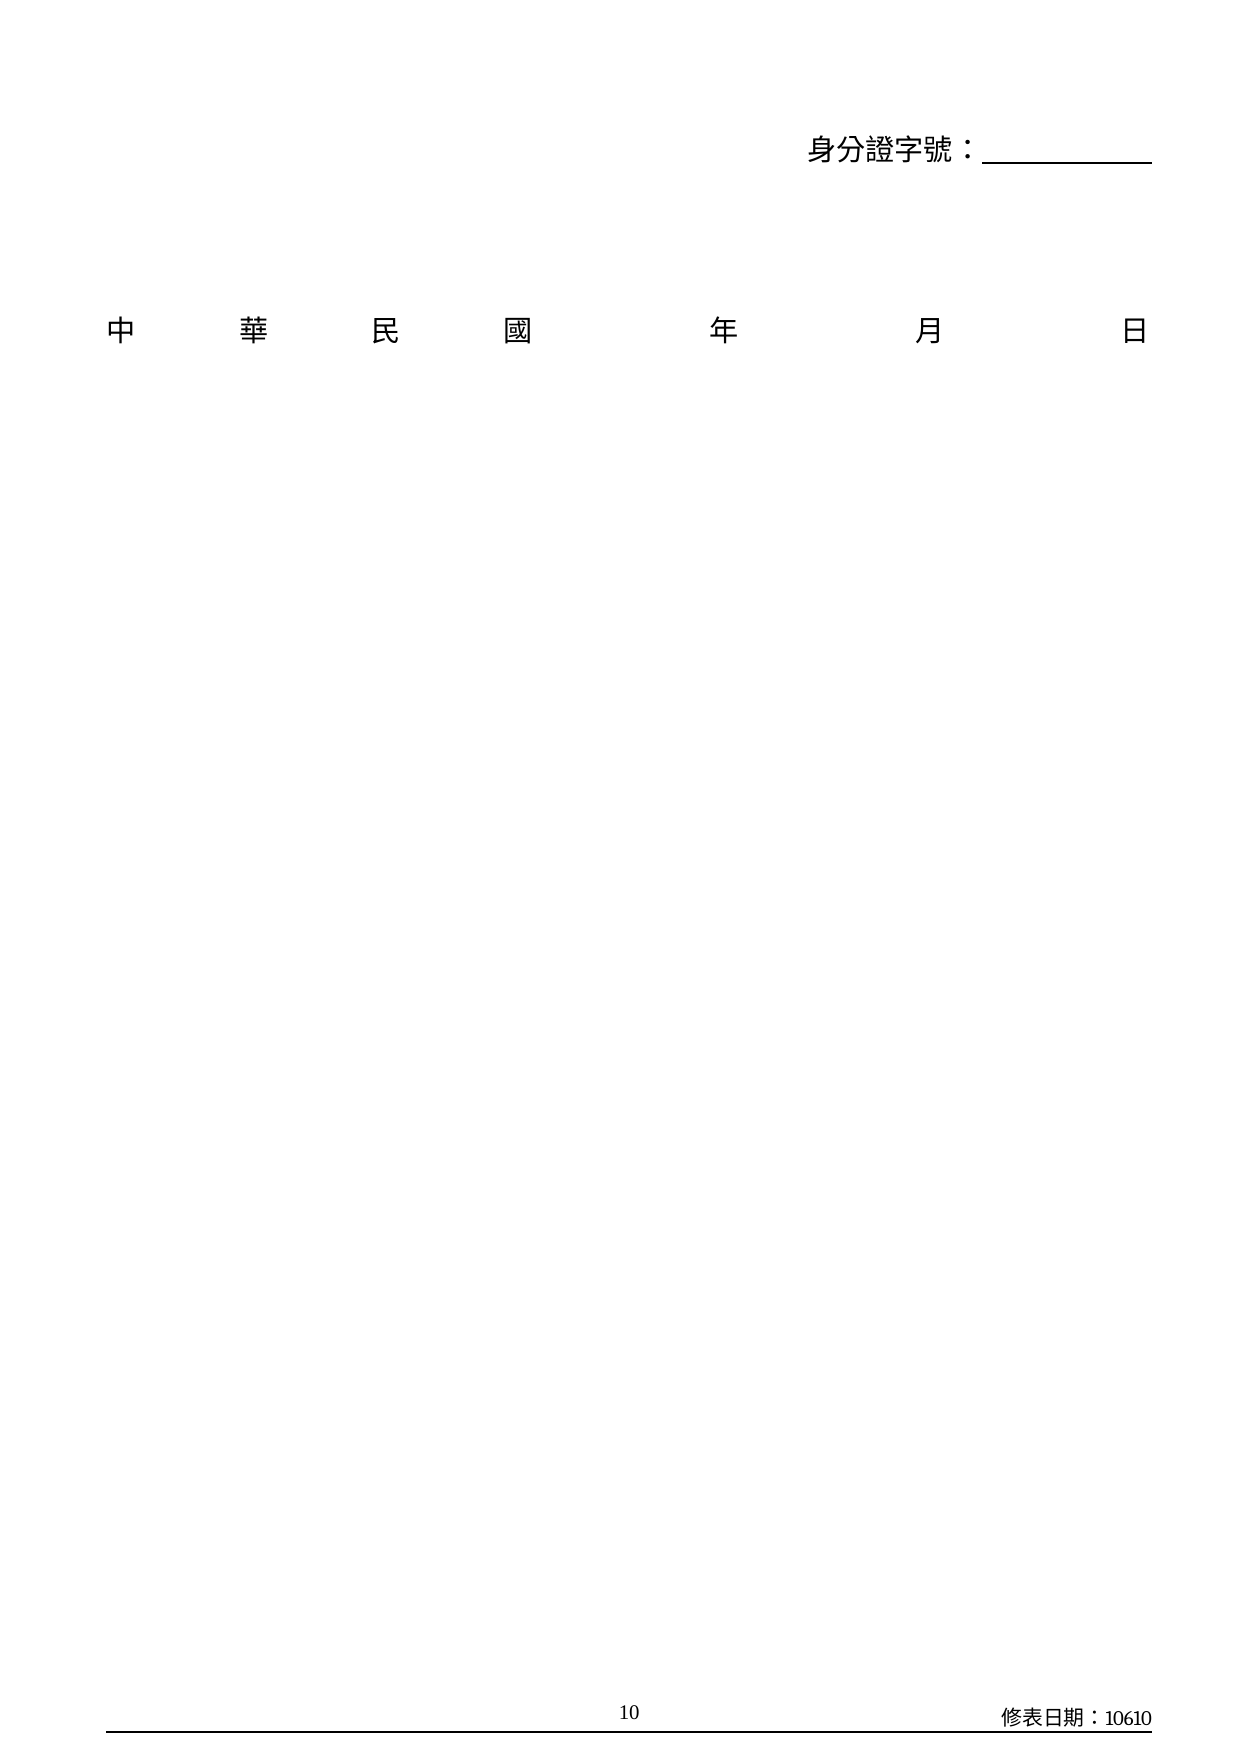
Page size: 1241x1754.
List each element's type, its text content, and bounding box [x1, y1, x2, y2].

text 身分證字號： [106, 110, 1152, 185]
text 中 華 民 國 年 月 日 [106, 308, 1152, 350]
